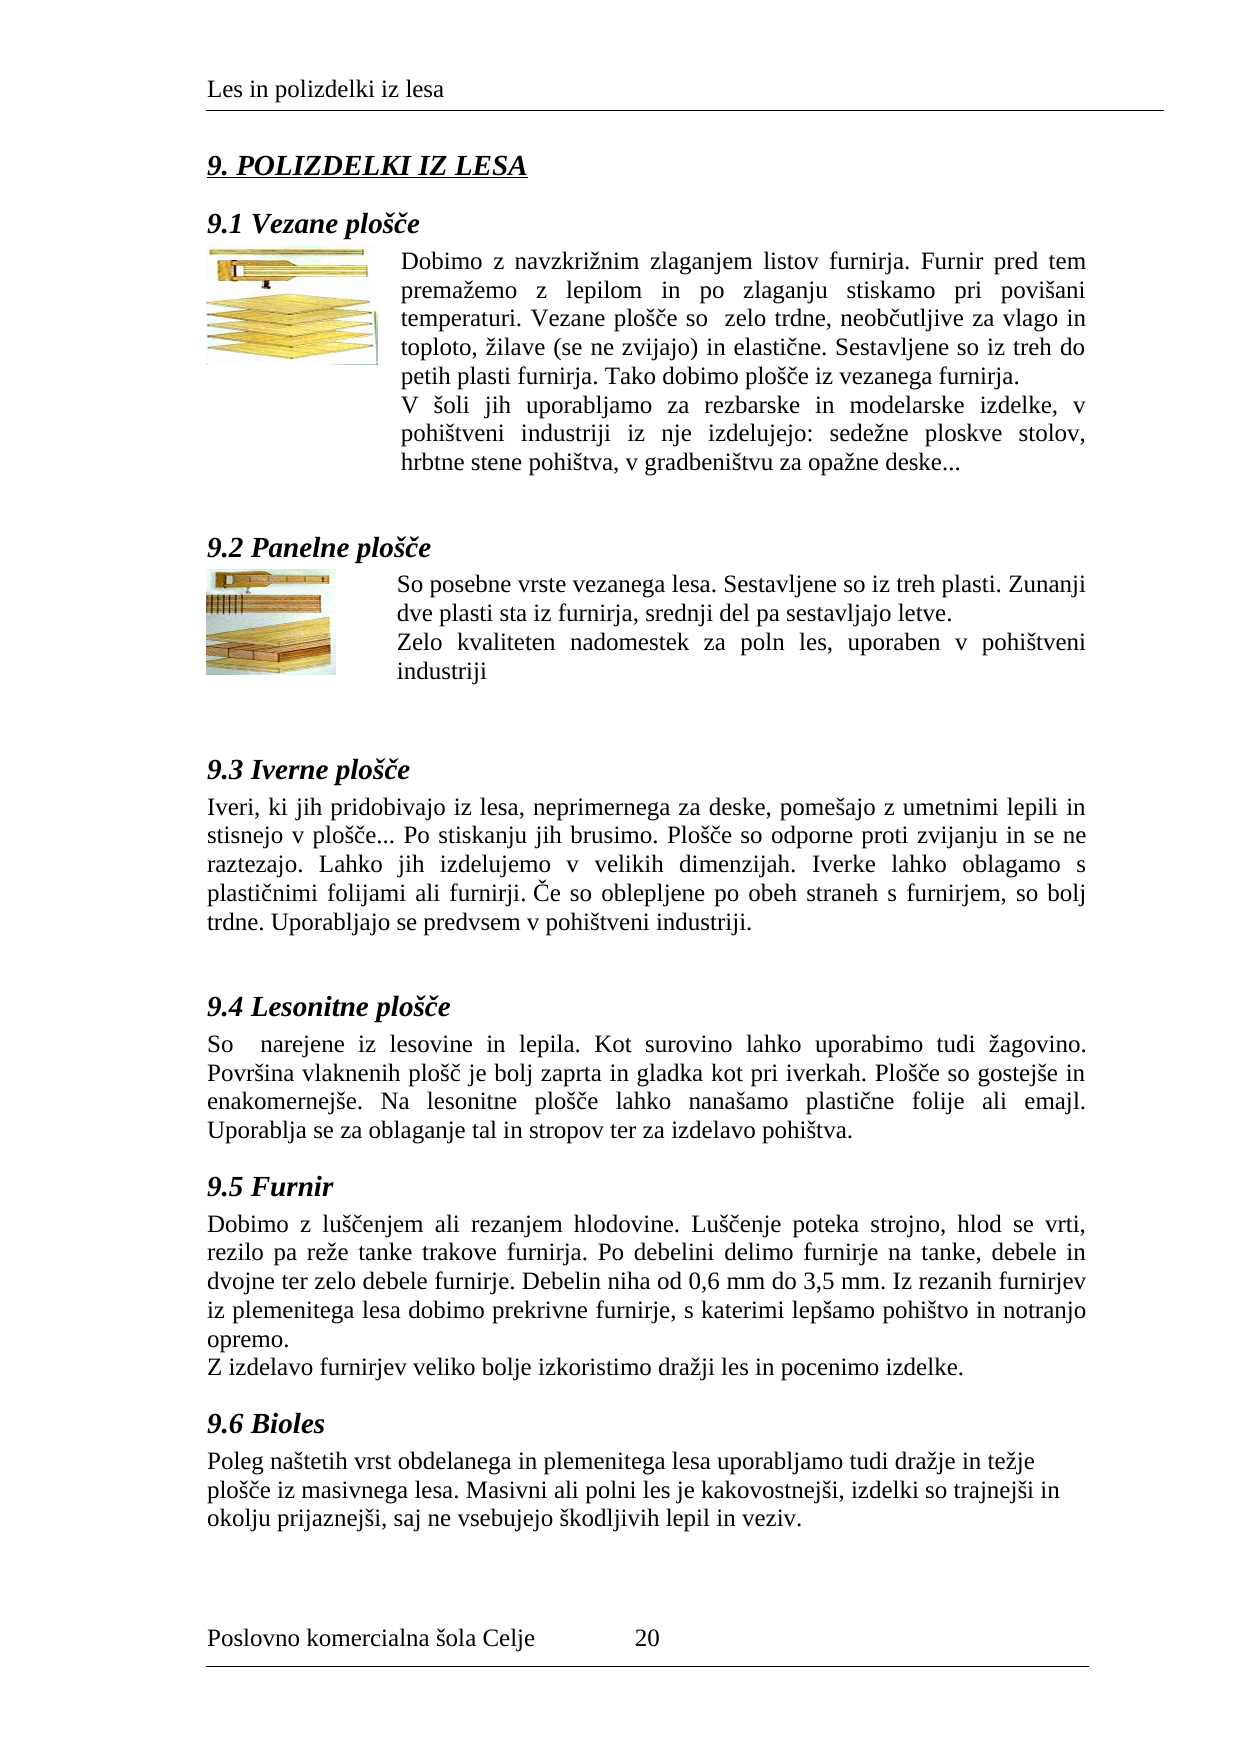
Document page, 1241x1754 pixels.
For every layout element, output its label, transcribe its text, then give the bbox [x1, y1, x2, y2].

table_header Dobimo z navzkrižnim zlaganjem listov furnirja. Furnir pred tem premažemo z lepilom in po zlaganju stiskamo pri povišani temperaturi. Vezane plošče so zelo trdne, neobčutljive za vlago in toploto, žilave (se ne zvijajo) in elastične. Sestavljene so iz treh do petih plasti furnirja. Tako dobimo plošče iz vezanega furnirja. V šoli jih uporabljamo za rezbarske in modelarske izdelke, v pohištveni industriji iz nje izdelujejo: sedežne ploskve stolov, hrbtne stene pohištva, v gradbeništvu za opažne deske... [393, 246, 1094, 476]
text So narejene iz lesovine in lepila. Kot surovino lahko uporabimo tudi žagovino. Površina vlaknenih plošč je bolj zaprta in gladka kot pri iverkah. Plošče so gostejše in enakomernejše. Na lesonitne plošče lahko nanašamo plastične folije ali emajl. Uporablja se za oblaganje tal in stropov ter za izdelavo pohištva. [207, 1029, 1087, 1144]
table_header [199, 570, 389, 698]
picture [206, 245, 378, 365]
table_header [199, 246, 393, 476]
subtitle 9. POLIZDELKI IZ LESA [207, 148, 1087, 181]
subtitle 9.5 Furnir [207, 1169, 1087, 1202]
text Dobimo z luščenjem ali rezanjem hlodovine. Luščenje poteka strojno, hlod se vrti, rezilo pa reže tanke trakove furnirja. Po debelini delimo furnirje na tanke, debele in dvojne ter zelo debele furnirje. Debelin niha od 0,6 mm do 3,5 mm. Iz rezanih furnirjev iz plemenitega lesa dobimo prekrivne furnirje, s katerimi lepšamo pohištvo in notranjo opremo. [207, 1209, 1087, 1352]
text Iveri, ki jih pridobivajo iz lesa, neprimernega za deske, pomešajo z umetnimi lepili in stisnejo v plošče... Po stiskanju jih brusimo. Plošče so odporne proti zvijanju in se ne raztezajo. Lahko jih izdelujemo v velikih dimenzijah. Iverke lahko oblagamo s plastičnimi folijami ali furnirji. Če so oblepljene po obeh straneh s furnirjem, so bolj trdne. Uporabljajo se predvsem v pohištveni industriji. [207, 792, 1087, 935]
subtitle 9.4 Lesonitne plošče [207, 989, 1087, 1023]
picture [206, 569, 336, 675]
subtitle 9.6 Bioles [207, 1406, 1087, 1440]
subtitle 9.2 Panelne plošče [207, 530, 1087, 563]
table_header So posebne vrste vezanega lesa. Sestavljene so iz treh plasti. Zunanji dve plasti sta iz furnirja, srednji del pa sestavljajo letve. Zelo kvaliteten nadomestek za poln les, uporaben v pohištveni industriji [389, 570, 1094, 698]
subtitle 9.3 Iverne plošče [207, 752, 1087, 785]
text Poleg naštetih vrst obdelanega in plemenitega lesa uporabljamo tudi dražje in težje plošče iz masivnega lesa. Masivni ali polni les je kakovostnejši, izdelki so trajnejši in okolju prijaznejši, saj ne vsebujejo škodljivih lepil in veziv. [207, 1446, 1087, 1532]
subtitle 9.1 Vezane plošče [207, 206, 1087, 240]
text Z izdelavo furnirjev veliko bolje izkoristimo dražji les in pocenimo izdelke. [207, 1352, 1087, 1381]
